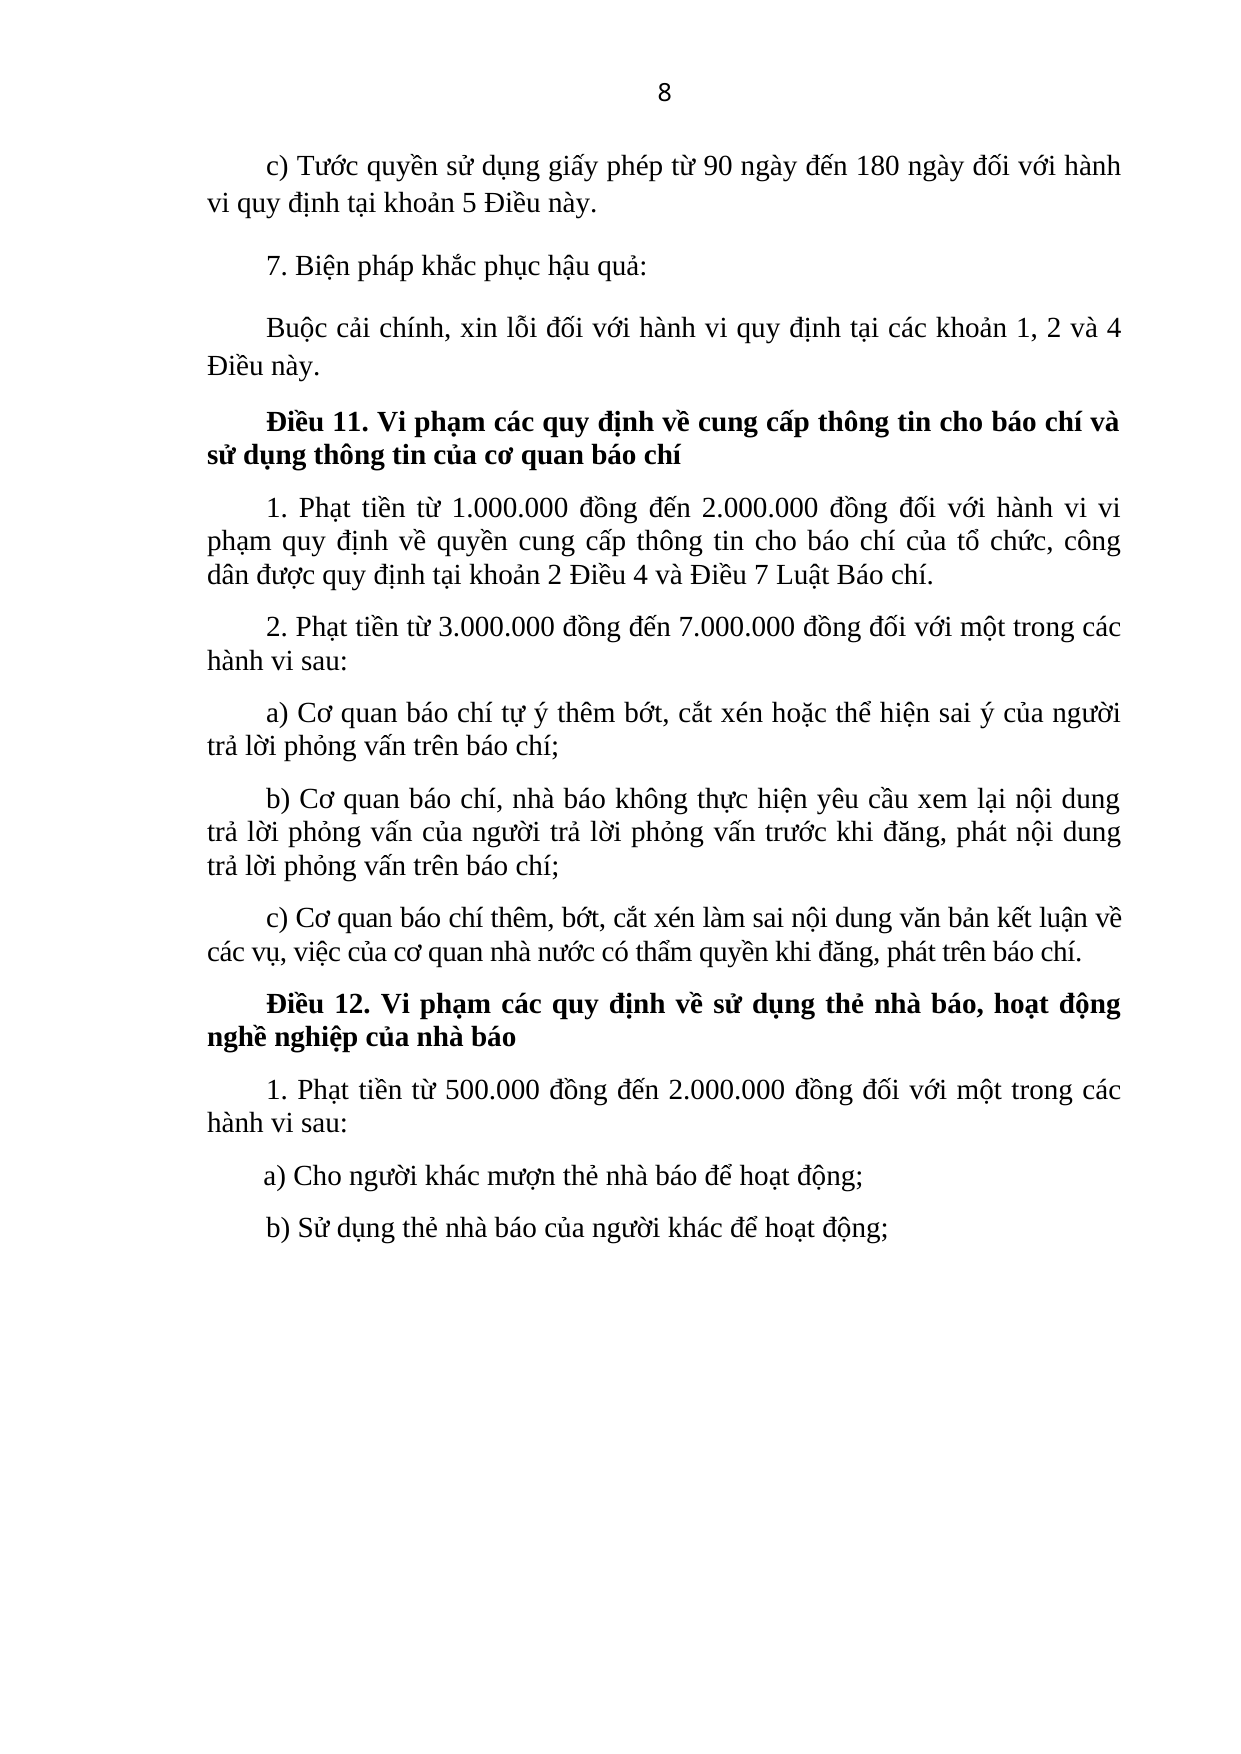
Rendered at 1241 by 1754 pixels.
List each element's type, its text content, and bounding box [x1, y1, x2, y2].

text Điều 11. Vi phạm các quy định về cung cấp thông tin cho báo chí và sử dụng thông tin của cơ quan báo chí [207, 404, 1122, 471]
text 1. Phạt tiền từ 500.000 đồng đến 2.000.000 đồng đối với một trong các hành vi sau: [207, 1072, 1122, 1139]
text c) Cơ quan báo chí thêm, bớt, cắt xén làm sai nội dung văn bản kết luận về các vụ, việc của cơ quan nhà nước có thẩm quyền khi đăng, phát trên báo chí. [207, 900, 1122, 967]
subtitle b) Sử dụng thẻ nhà báo của người khác để hoạt động; [207, 1210, 1122, 1243]
text 2. Phạt tiền từ 3.000.000 đồng đến 7.000.000 đồng đối với một trong các hành vi sau: [207, 609, 1122, 676]
text 1. Phạt tiền từ 1.000.000 đồng đến 2.000.000 đồng đối với hành vi vi phạm quy định về quyền cung cấp thông tin cho báo chí của tổ chức, công dân được quy định tại khoản 2 Điều 4 và Điều 7 Luật Báo chí. [207, 490, 1122, 590]
text c) Tước quyền sử dụng giấy phép từ 90 ngày đến 180 ngày đối với hành vi quy định tại khoản 5 Điều này. [207, 148, 1122, 219]
text Điều 12. Vi phạm các quy định về sử dụng thẻ nhà báo, hoạt động nghề nghiệp của nhà báo [207, 986, 1122, 1053]
text b) Cơ quan báo chí, nhà báo không thực hiện yêu cầu xem lại nội dung trả lời phỏng vấn của người trả lời phỏng vấn trước khi đăng, phát nội dung trả lời phỏng vấn trên báo chí; [207, 781, 1122, 881]
text a) Cơ quan báo chí tự ý thêm bớt, cắt xén hoặc thể hiện sai ý của người trả lời phỏng vấn trên báo chí; [207, 695, 1122, 762]
text 7. Biện pháp khắc phục hậu quả: [207, 248, 1122, 281]
text a) Cho người khác mượn thẻ nhà báo để hoạt động; [207, 1158, 1122, 1191]
text Buộc cải chính, xin lỗi đối với hành vi quy định tại các khoản 1, 2 và 4 Điều này. [207, 310, 1122, 381]
